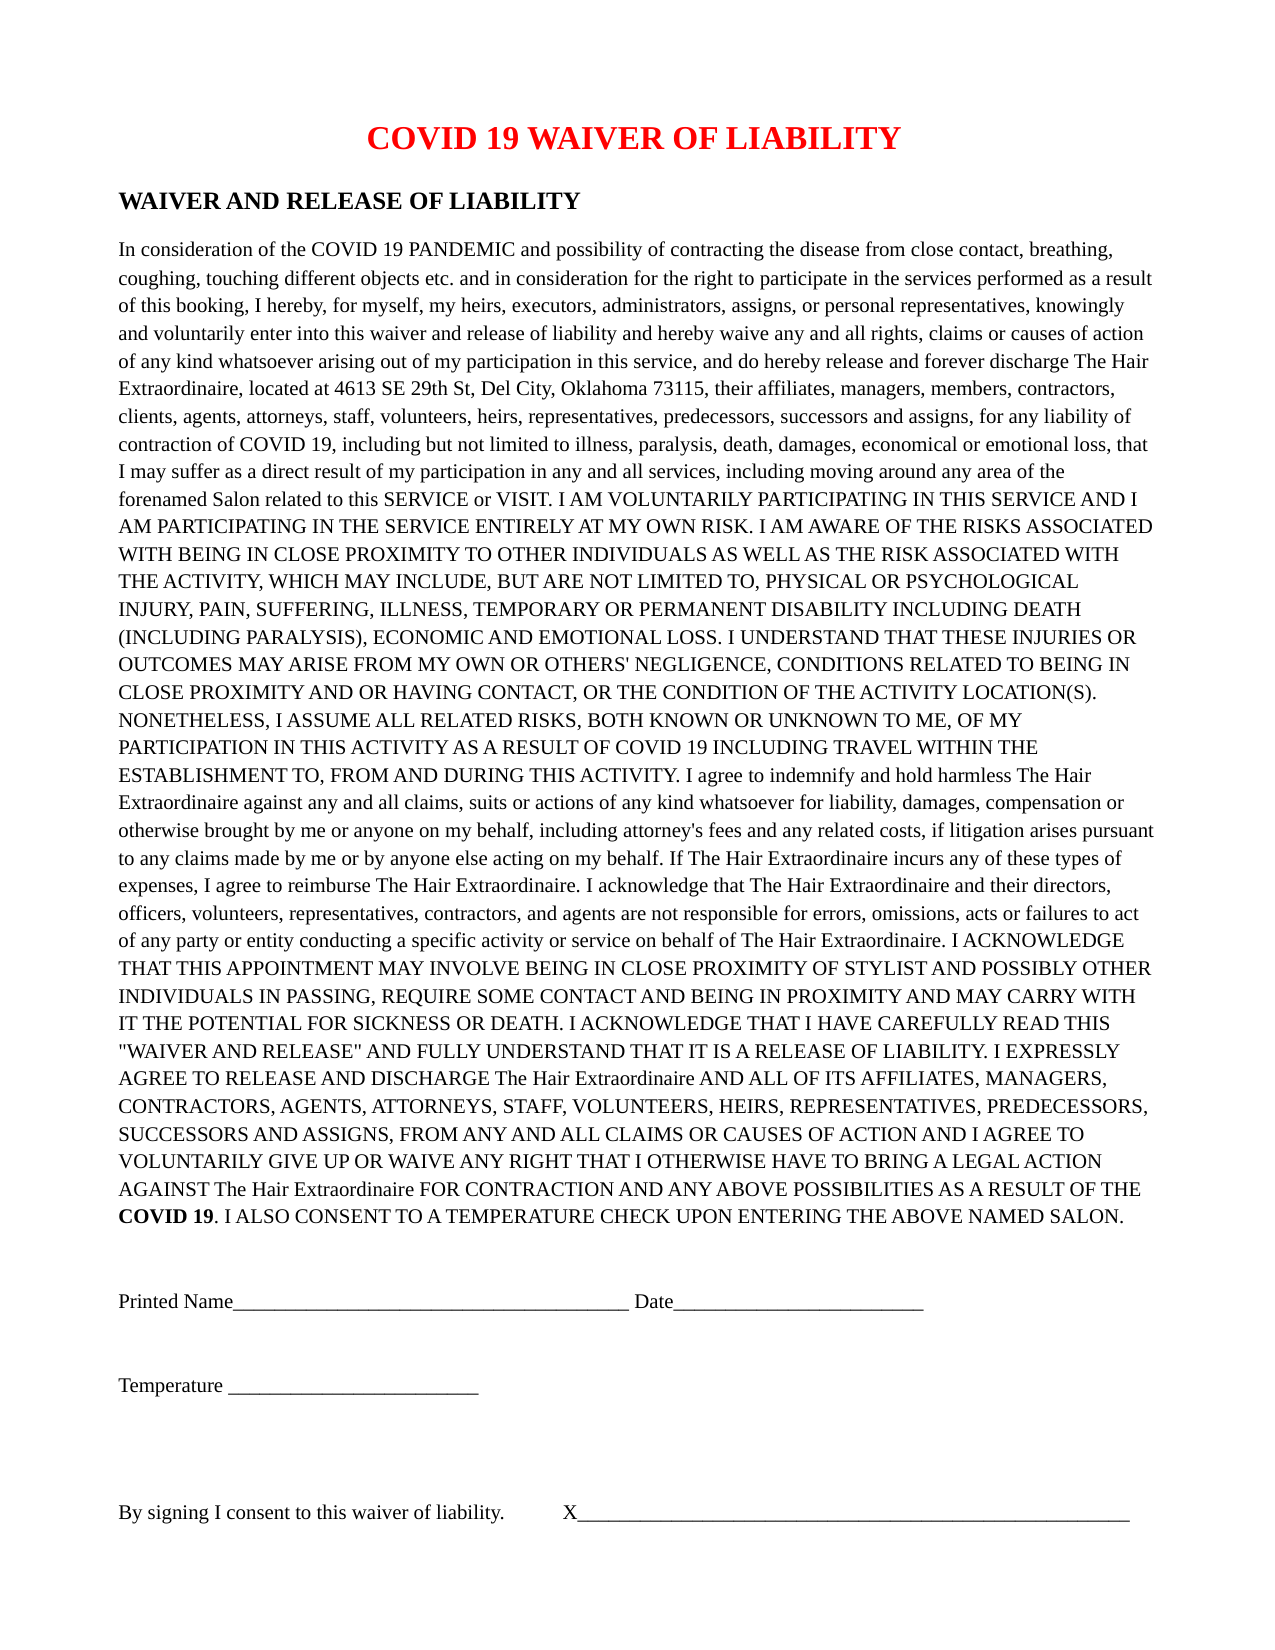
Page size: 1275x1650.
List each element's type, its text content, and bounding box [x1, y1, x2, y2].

text Temperature ________________________ [118, 1373, 1157, 1397]
text WAIVER AND RELEASE OF LIABILITY [118, 186, 1157, 215]
text ​In consideration of the COVID 19 PANDEMIC and possibility of contracting the disease from close contact, breathing, coughing, touching different objects etc. and in consideration for the right to participate in the services performed as a result of this booking, I hereby, for myself, my heirs, executors, administrators, assigns, or personal representatives, knowingly and voluntarily enter into this waiver and release of liability and hereby waive any and all rights, claims or causes of action of any kind whatsoever arising out of my participation in this service, and do hereby release and forever discharge The Hair Extraordinaire, located at 4613 SE 29th St, Del City, Oklahoma 73115, their affiliates, managers, members, contractors, clients, agents, attorneys, staff, volunteers, heirs, representatives, predecessors, successors and assigns, for any liability of contraction of COVID 19, including but not limited to illness, paralysis, death, damages, economical or emotional loss, that I may suffer as a direct result of my participation in any and all services, including moving around any area of the forenamed Salon related to this SERVICE or VISIT. I AM VOLUNTARILY PARTICIPATING IN THIS SERVICE AND I AM PARTICIPATING IN THE SERVICE ENTIRELY AT MY OWN RISK. I AM AWARE OF THE RISKS ASSOCIATED WITH BEING IN CLOSE PROXIMITY TO OTHER INDIVIDUALS AS WELL AS THE RISK ASSOCIATED WITH THE ACTIVITY, WHICH MAY INCLUDE, BUT ARE NOT LIMITED TO, PHYSICAL OR PSYCHOLOGICAL INJURY, PAIN, SUFFERING, ILLNESS, TEMPORARY OR PERMANENT DISABILITY INCLUDING DEATH (INCLUDING PARALYSIS), ECONOMIC AND EMOTIONAL LOSS. I UNDERSTAND THAT THESE INJURIES OR OUTCOMES MAY ARISE FROM MY OWN OR OTHERS' NEGLIGENCE, CONDITIONS RELATED TO BEING IN CLOSE PROXIMITY AND OR HAVING CONTACT, OR THE CONDITION OF THE ACTIVITY LOCATION(S). NONETHELESS, I ASSUME ALL RELATED RISKS, BOTH KNOWN OR UNKNOWN TO ME, OF MY PARTICIPATION IN THIS ACTIVITY AS A RESULT OF COVID 19 INCLUDING TRAVEL WITHIN THE ESTABLISHMENT TO, FROM AND DURING THIS ACTIVITY. I agree to indemnify and hold harmless The Hair Extraordinaire against any and all claims, suits or actions of any kind whatsoever for liability, damages, compensation or otherwise brought by me or anyone on my behalf, including attorney's fees and any related costs, if litigation arises pursuant to any claims made by me or by anyone else acting on my behalf. If The Hair Extraordinaire incurs any of these types of expenses, I agree to reimburse The Hair Extraordinaire. I acknowledge that The Hair Extraordinaire and their directors, officers, volunteers, representatives, contractors, and agents are not responsible for errors, omissions, acts or failures to act of any party or entity conducting a specific activity or service on behalf of The Hair Extraordinaire. I ACKNOWLEDGE THAT THIS APPOINTMENT MAY INVOLVE BEING IN CLOSE PROXIMITY OF STYLIST AND POSSIBLY OTHER INDIVIDUALS IN PASSING, REQUIRE SOME CONTACT AND BEING IN PROXIMITY AND MAY CARRY WITH IT THE POTENTIAL FOR SICKNESS OR DEATH. I ACKNOWLEDGE THAT I HAVE CAREFULLY READ THIS "WAIVER AND RELEASE" AND FULLY UNDERSTAND THAT IT IS A RELEASE OF LIABILITY. I EXPRESSLY AGREE TO RELEASE AND DISCHARGE The Hair Extraordinaire AND ALL OF ITS AFFILIATES, MANAGERS, CONTRACTORS, AGENTS, ATTORNEYS, STAFF, VOLUNTEERS, HEIRS, REPRESENTATIVES, PREDECESSORS, SUCCESSORS AND ASSIGNS, FROM ANY AND ALL CLAIMS OR CAUSES OF ACTION AND I AGREE TO VOLUNTARILY GIVE UP OR WAIVE ANY RIGHT THAT I OTHERWISE HAVE TO BRING A LEGAL ACTION AGAINST The Hair Extraordinaire FOR CONTRACTION AND ANY ABOVE POSSIBILITIES AS A RESULT OF THE COVID 19. I ALSO CONSENT TO A TEMPERATURE CHECK UPON ENTERING THE ABOVE NAMED SALON. [118, 233, 1157, 1228]
text Printed Name______________________________________ Date________________________ [118, 1289, 1157, 1313]
text By signing I consent to this waiver of liability. X_____________________________________________________ [118, 1500, 1157, 1524]
